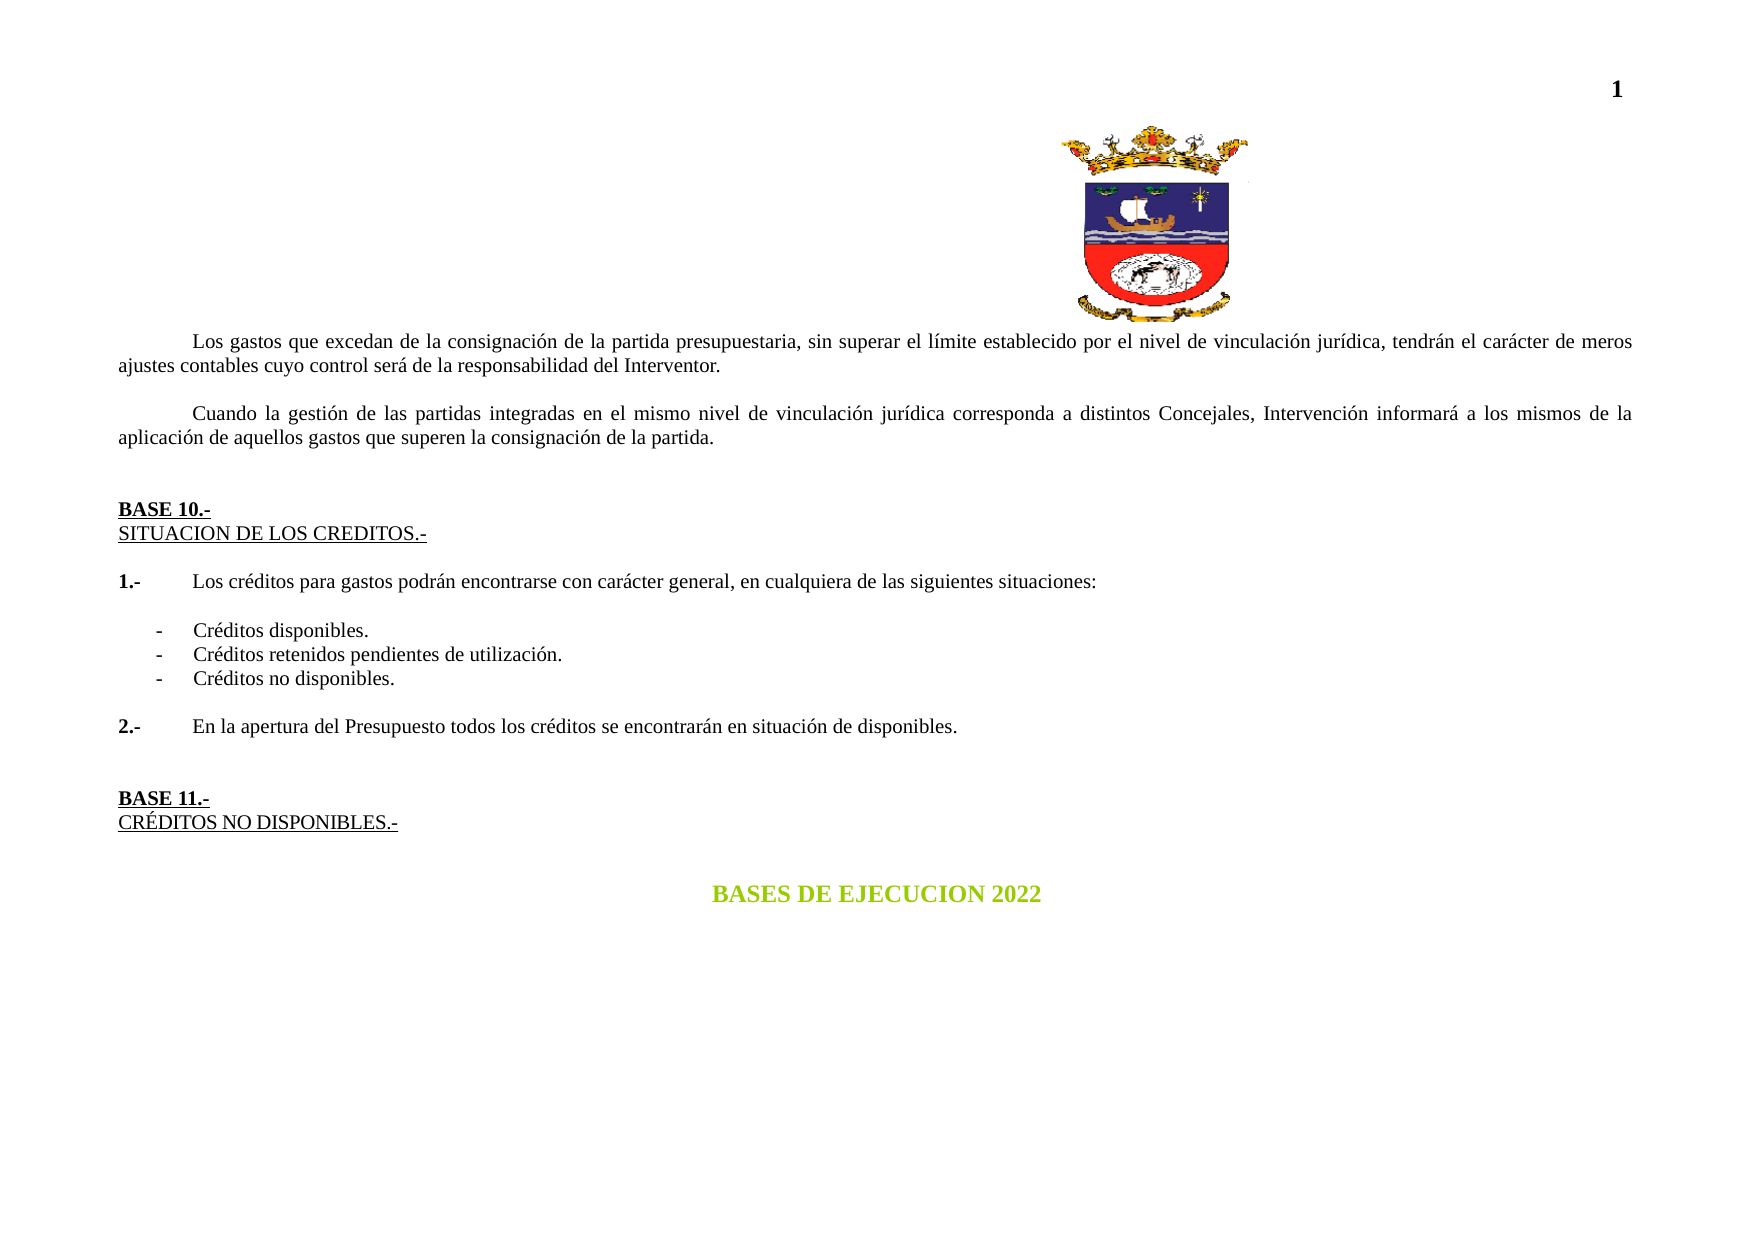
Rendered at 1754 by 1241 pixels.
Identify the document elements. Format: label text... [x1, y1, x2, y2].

list Créditos retenidos pendientes de utilización. [156, 642, 1636, 666]
text 1.- Los créditos para gastos podrán encontrarse con carácter general, en cualquiera de las siguientes situaciones: [118, 569, 1636, 593]
text BASE 11.- [118, 786, 1636, 810]
text Cuando la gestión de las partidas integradas en el mismo nivel de vinculación jurídica corresponda a distintos Concejales, Intervención informará a los mismos de la aplicación de aquellos gastos que superen la consignación de la partida. [118, 401, 1636, 449]
text SITUACION DE LOS CREDITOS.- [118, 521, 1636, 545]
text BASE 10.- [118, 497, 1636, 521]
text CRÉDITOS NO DISPONIBLES.- [118, 810, 1636, 834]
list Créditos no disponibles. [156, 666, 1636, 690]
text Los gastos que excedan de la consignación de la partida presupuestaria, sin superar el límite establecido por el nivel de vinculación jurídica, tendrán el carácter de meros ajustes contables cuyo control será de la responsabilidad del Interventor. [118, 329, 1636, 377]
text 2.- En la apertura del Presupuesto todos los créditos se encontrarán en situación de disponibles. [118, 714, 1636, 738]
list Créditos disponibles. [156, 618, 1636, 642]
